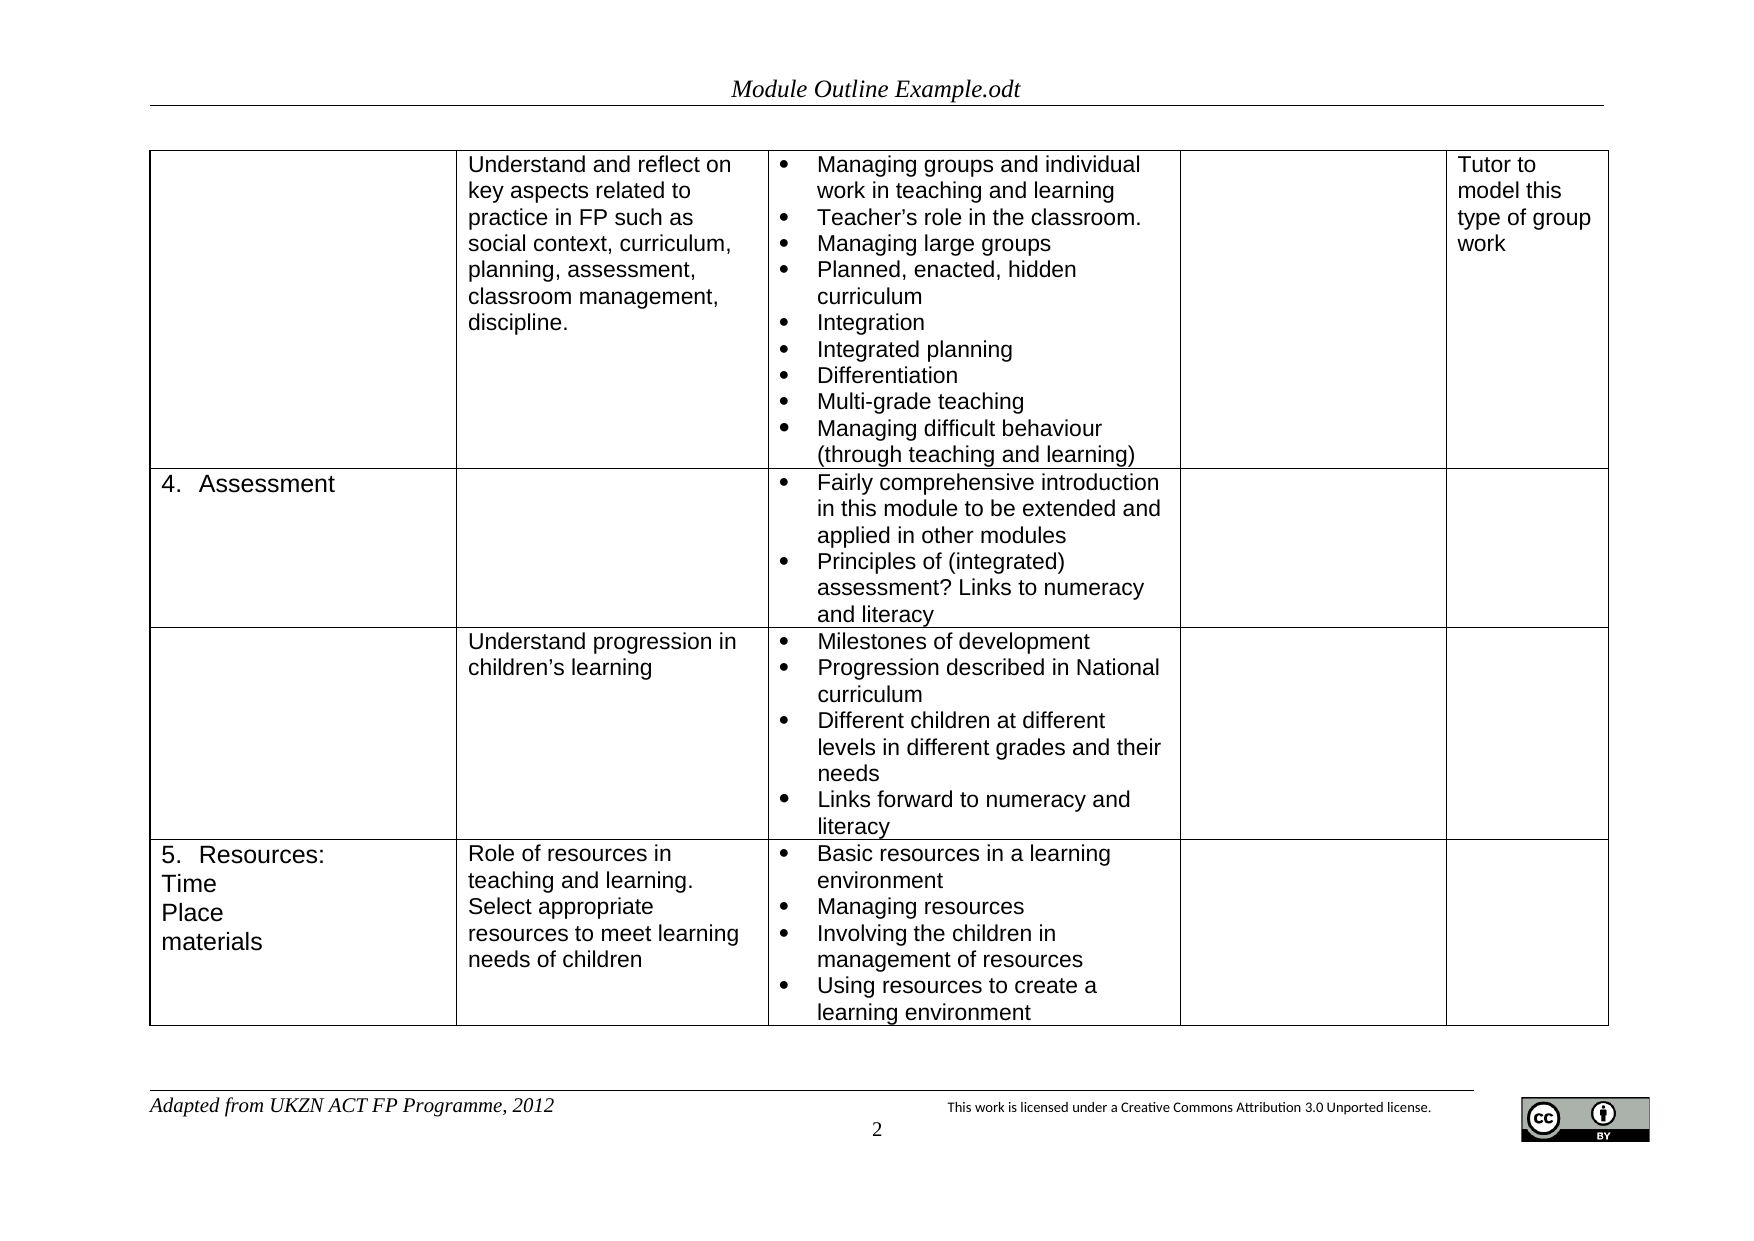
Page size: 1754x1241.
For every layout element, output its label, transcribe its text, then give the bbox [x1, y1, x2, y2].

table_cell Understand progression in children’s learning [457, 628, 768, 839]
table_cell Basic resources in a learning environment Managing resources Involving the children in management of resources Using resources to create a learning environment [769, 840, 1180, 1025]
table_cell [457, 469, 768, 627]
table_cell [1447, 840, 1608, 1025]
table_cell Managing groups and individual work in teaching and learning Teacher’s role in the classroom. Managing large groups Planned, enacted, hidden curriculum Integration Integrated planning Differentiation Multi-grade teaching Managing difficult behaviour (through teaching and learning) [769, 151, 1180, 468]
table_cell Tutor to model this type of group work [1447, 151, 1608, 468]
table_cell [1447, 469, 1608, 627]
table_cell Milestones of development Progression described in National curriculum Different children at different levels in different grades and their needs Links forward to numeracy and literacy [769, 628, 1180, 839]
table_cell Understand and reflect on key aspects related to practice in FP such as social context, curriculum, planning, assessment, classroom management, discipline. [457, 151, 768, 468]
table_cell Role of resources in teaching and learning. Select appropriate resources to meet learning needs of children [457, 840, 768, 1025]
table_cell [1447, 628, 1608, 839]
table_cell Fairly comprehensive introduction in this module to be extended and applied in other modules Principles of (integrated) assessment? Links to numeracy and literacy [769, 469, 1180, 627]
table_cell [151, 151, 456, 468]
table_cell [1181, 469, 1446, 627]
table_cell Resources: Time Place materials [151, 840, 456, 1025]
table_cell [1181, 151, 1446, 468]
table_cell [1181, 628, 1446, 839]
table_cell Assessment [151, 469, 456, 627]
table_cell [1181, 840, 1446, 1025]
table_cell [151, 628, 456, 839]
